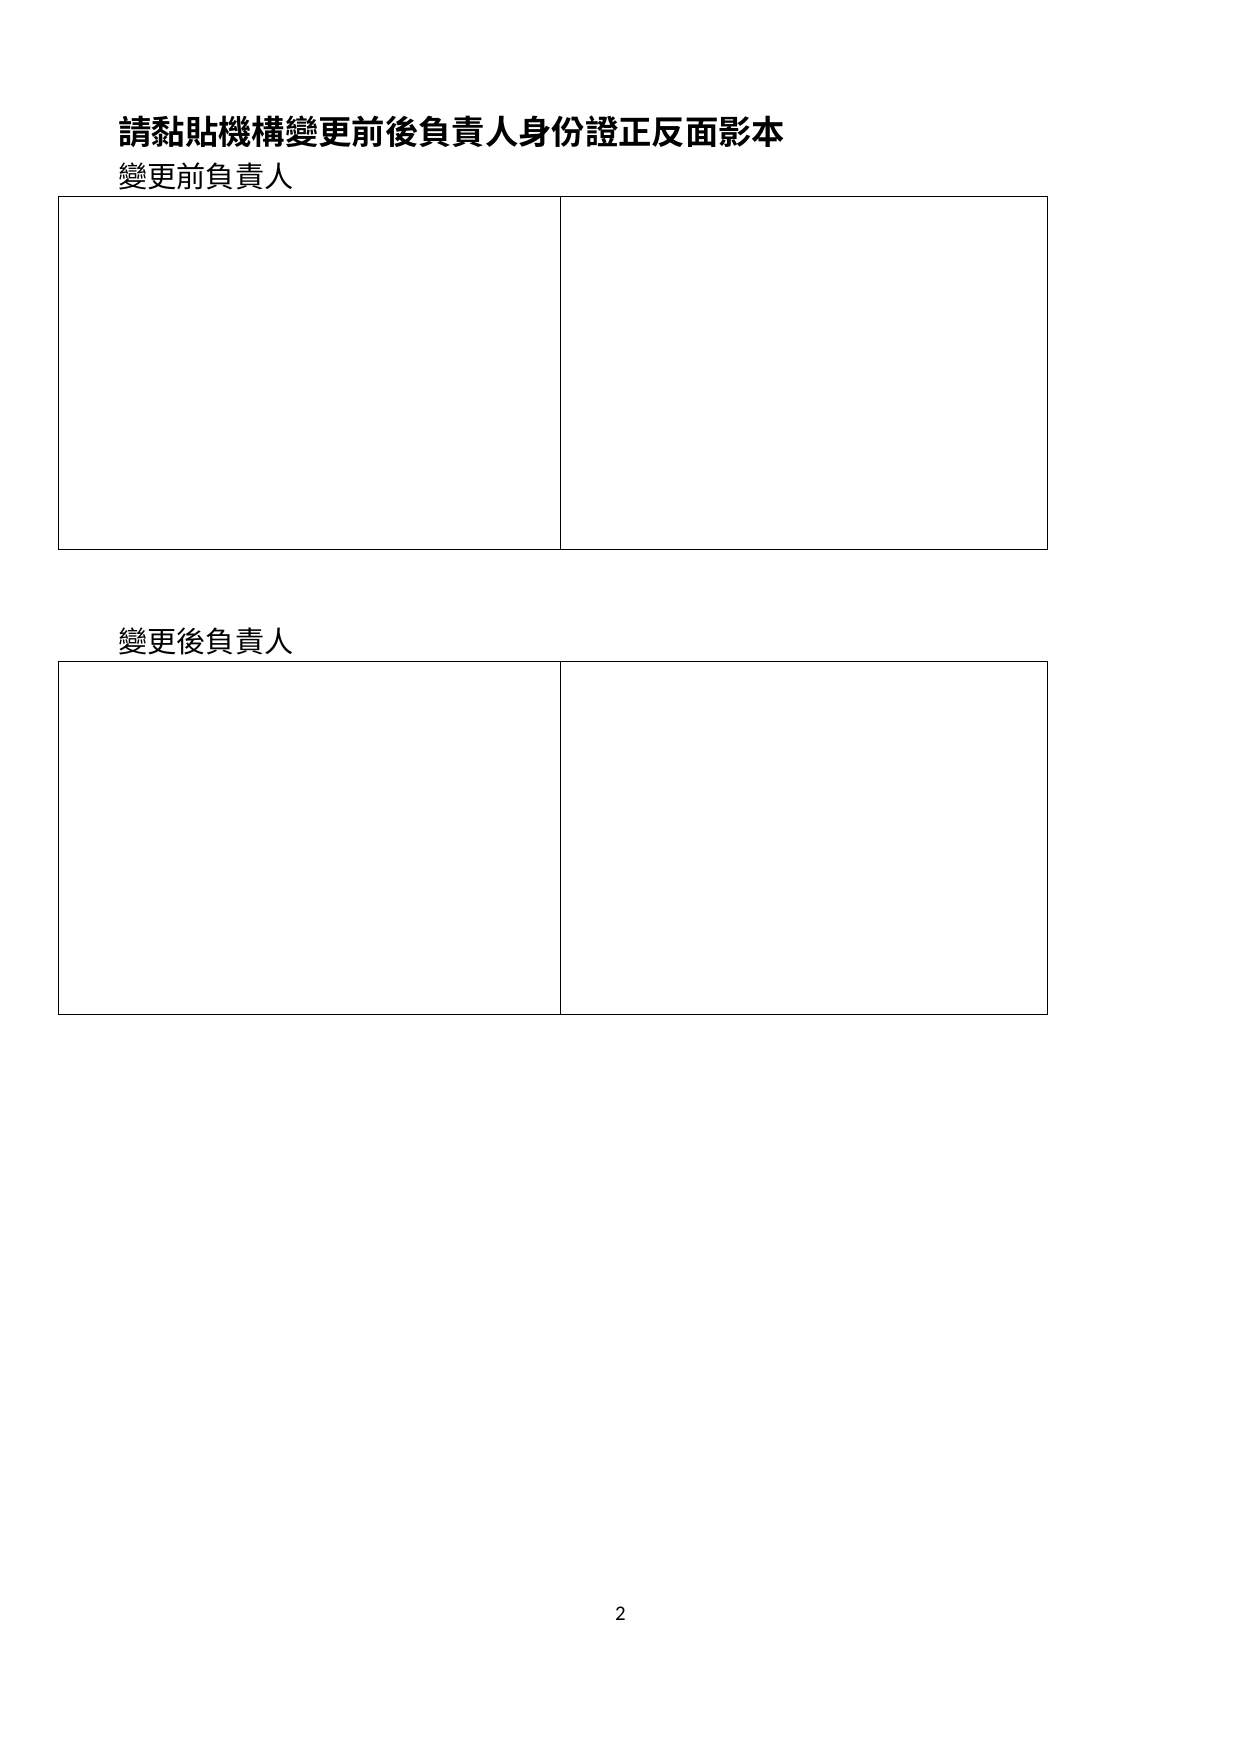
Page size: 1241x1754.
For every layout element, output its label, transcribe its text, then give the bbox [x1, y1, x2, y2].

table_header [59, 197, 560, 549]
text 變更前負責人 [118, 154, 1122, 196]
table_header [561, 197, 1047, 549]
table_header [59, 662, 560, 1014]
table_header [561, 662, 1047, 1014]
text 變更後負責人 [118, 618, 1122, 661]
text 請黏貼機構變更前後負責人身份證正反面影本 [118, 106, 1122, 154]
